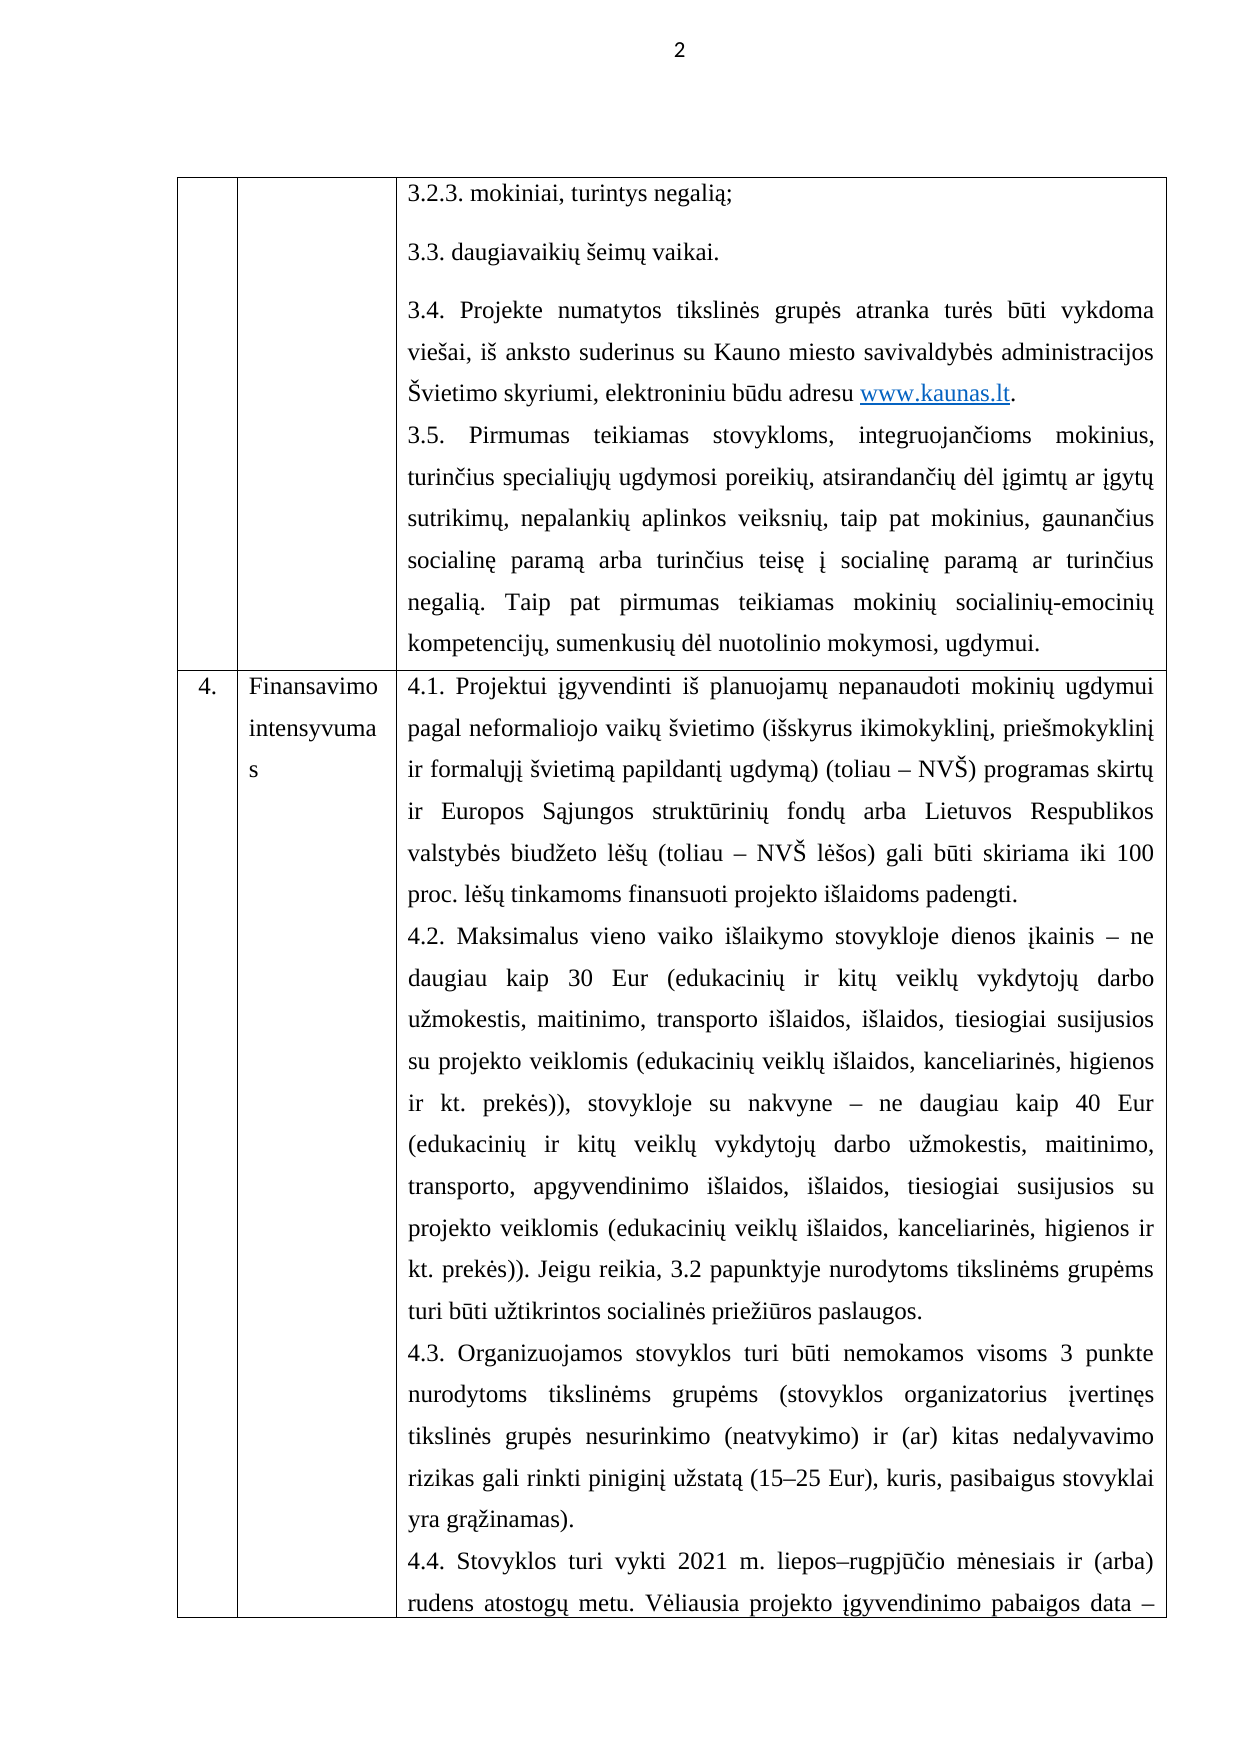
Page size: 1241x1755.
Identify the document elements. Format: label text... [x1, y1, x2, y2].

table_cell [178, 178, 237, 670]
table_cell 3.2.3. mokiniai, turintys negalią; 3.3. daugiavaikių šeimų vaikai. 3.4. Projekte numatytos tikslinės grupės atranka turės būti vykdoma viešai, iš anksto suderinus su Kauno miesto savivaldybės administracijos Švietimo skyriumi, elektroniniu būdu adresu www.kaunas.lt. 3.5. Pirmumas teikiamas stovykloms, integruojančioms mokinius, turinčius specialiųjų ugdymosi poreikių, atsirandančių dėl įgimtų ar įgytų sutrikimų, nepalankių aplinkos veiksnių, taip pat mokinius, gaunančius socialinę paramą arba turinčius teisę į socialinę paramą ar turinčius negalią. Taip pat pirmumas teikiamas mokinių socialinių-emocinių kompetencijų, sumenkusių dėl nuotolinio mokymosi, ugdymui. [397, 178, 1166, 670]
table_cell Finansavimo intensyvumas [238, 671, 396, 1617]
table_cell 4.1. Projektui įgyvendinti iš planuojamų nepanaudoti mokinių ugdymui pagal neformaliojo vaikų švietimo (išskyrus ikimokyklinį, priešmokyklinį ir formalųjį švietimą papildantį ugdymą) (toliau – NVŠ) programas skirtų ir Europos Sąjungos struktūrinių fondų arba Lietuvos Respublikos valstybės biudžeto lėšų (toliau – NVŠ lėšos) gali būti skiriama iki 100 proc. lėšų tinkamoms finansuoti projekto išlaidoms padengti. 4.2. Maksimalus vieno vaiko išlaikymo stovykloje dienos įkainis – ne daugiau kaip 30 Eur (edukacinių ir kitų veiklų vykdytojų darbo užmokestis, maitinimo, transporto išlaidos, išlaidos, tiesiogiai susijusios su projekto veiklomis (edukacinių veiklų išlaidos, kanceliarinės, higienos ir kt. prekės)), stovykloje su nakvyne – ne daugiau kaip 40 Eur (edukacinių ir kitų veiklų vykdytojų darbo užmokestis, maitinimo, transporto, apgyvendinimo išlaidos, išlaidos, tiesiogiai susijusios su projekto veiklomis (edukacinių veiklų išlaidos, kanceliarinės, higienos ir kt. prekės)). Jeigu reikia, 3.2 papunktyje nurodytoms tikslinėms grupėms turi būti užtikrintos socialinės priežiūros paslaugos. 4.3. Organizuojamos stovyklos turi būti nemokamos visoms 3 punkte nurodytoms tikslinėms grupėms (stovyklos organizatorius įvertinęs tikslinės grupės nesurinkimo (neatvykimo) ir (ar) kitas nedalyvavimo rizikas gali rinkti piniginį užstatą (15–25 Eur), kuris, pasibaigus stovyklai yra grąžinamas). 4.4. Stovyklos turi vykti 2021 m. liepos–rugpjūčio mėnesiais ir (arba) rudens atostogų metu. Vėliausia projekto įgyvendinimo pabaigos data – [397, 671, 1166, 1617]
table_cell 4. [178, 671, 237, 1617]
table_cell [238, 178, 396, 670]
